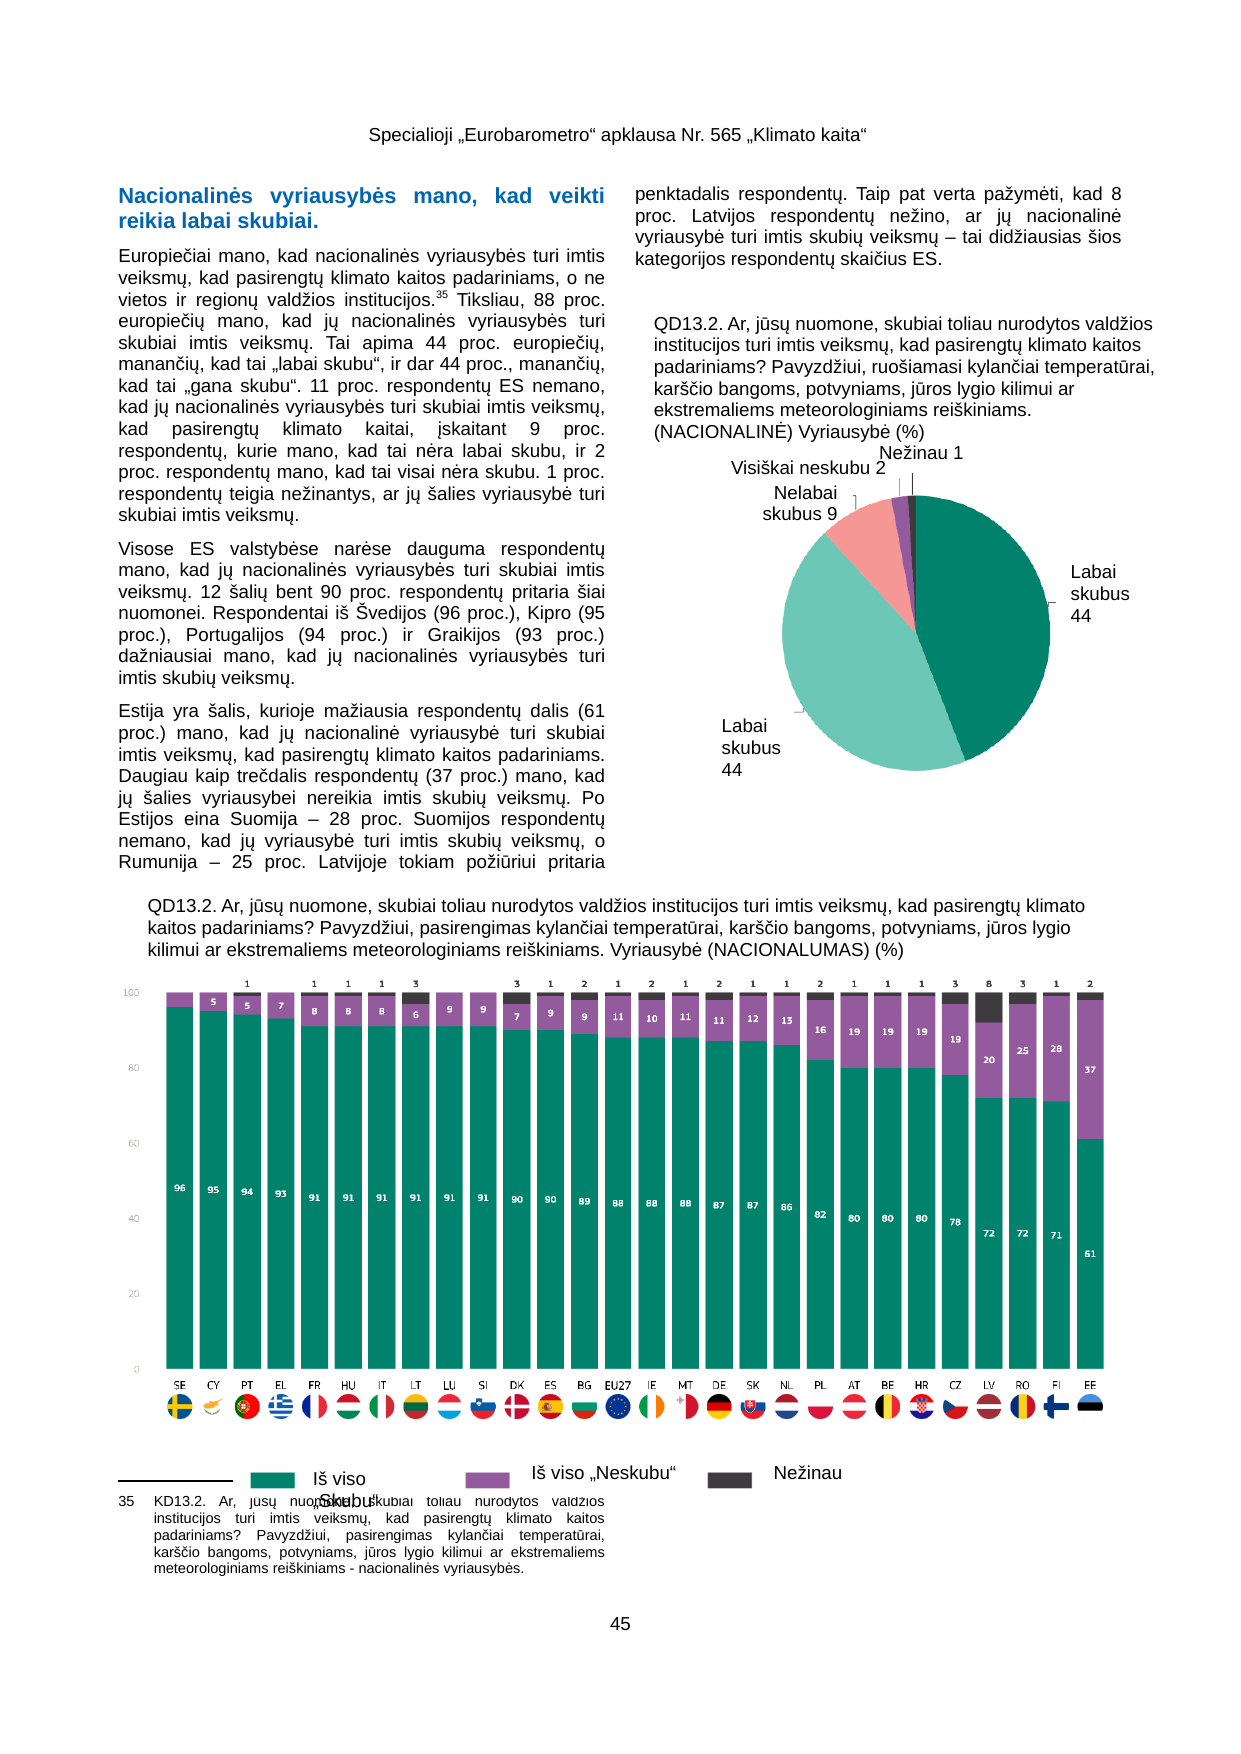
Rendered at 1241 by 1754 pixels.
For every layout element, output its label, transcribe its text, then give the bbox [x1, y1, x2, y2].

text Nacionalinės vyriausybės mano, kad veikti reikia labai skubiai. [118, 183, 605, 233]
picture [769, 473, 1056, 773]
text KD13.2. Ar, jūsų nuomone, skubiai toliau nurodytos valdžios institucijos turi imtis veiksmų, kad pasirengtų klimato kaitos padariniams? Pavyzdžiui, pasirengimas kylančiai temperatūrai, karščio bangoms, potvyniams, jūros lygio kilimui ar ekstremaliems meteorologiniams reiškiniams - nacionalinės vyriausybės. [118, 1493, 605, 1577]
picture [115, 967, 1125, 1430]
text penktadalis respondentų. Taip pat verta pažymėti, kad 8 proc. Latvijos respondentų nežino, ar jų nacionalinė vyriausybė turi imtis skubių veiksmų – tai didžiausias šios kategorijos respondentų skaičius ES. [635, 183, 1122, 269]
text Europiečiai mano, kad nacionalinės vyriausybės turi imtis veiksmų, kad pasirengtų klimato kaitos padariniams, o ne vietos ir regionų valdžios institucijos. Tiksliau, 88 proc. europiečių mano, kad jų nacionalinės vyriausybės turi skubiai imtis veiksmų. Tai apima 44 proc. europiečių, manančių, kad tai „labai skubu“, ir dar 44 proc., manančių, kad tai „gana skubu“. 11 proc. respondentų ES nemano, kad jų nacionalinės vyriausybės turi skubiai imtis veiksmų, kad pasirengtų klimato kaitai, įskaitant 9 proc. respondentų, kurie mano, kad tai nėra labai skubu, ir 2 proc. respondentų mano, kad tai visai nėra skubu. 1 proc. respondentų teigia nežinantys, ar jų šalies vyriausybė turi skubiai imtis veiksmų. [118, 245, 605, 526]
text Estija yra šalis, kurioje mažiausia respondentų dalis (61 proc.) mano, kad jų nacionalinė vyriausybė turi skubiai imtis veiksmų, kad pasirengtų klimato kaitos padariniams. Daugiau kaip trečdalis respondentų (37 proc.) mano, kad jų šalies vyriausybei nereikia imtis skubių veiksmų. Po Estijos eina Suomija – 28 proc. Suomijos respondentų nemano, kad jų vyriausybė turi imtis skubių veiksmų, o Rumunija – 25 proc. Latvijoje tokiam požiūriui pritaria [118, 700, 605, 873]
picture [233, 1450, 759, 1497]
text Visose ES valstybėse narėse dauguma respondentų mano, kad jų nacionalinės vyriausybės turi skubiai imtis veiksmų. 12 šalių bent 90 proc. respondentų pritaria šiai nuomonei. Respondentai iš Švedijos (96 proc.), Kipro (95 proc.), Portugalijos (94 proc.) ir Graikijos (93 proc.) dažniausiai mano, kad jų nacionalinės vyriausybės turi imtis skubių veiksmų. [118, 537, 605, 688]
